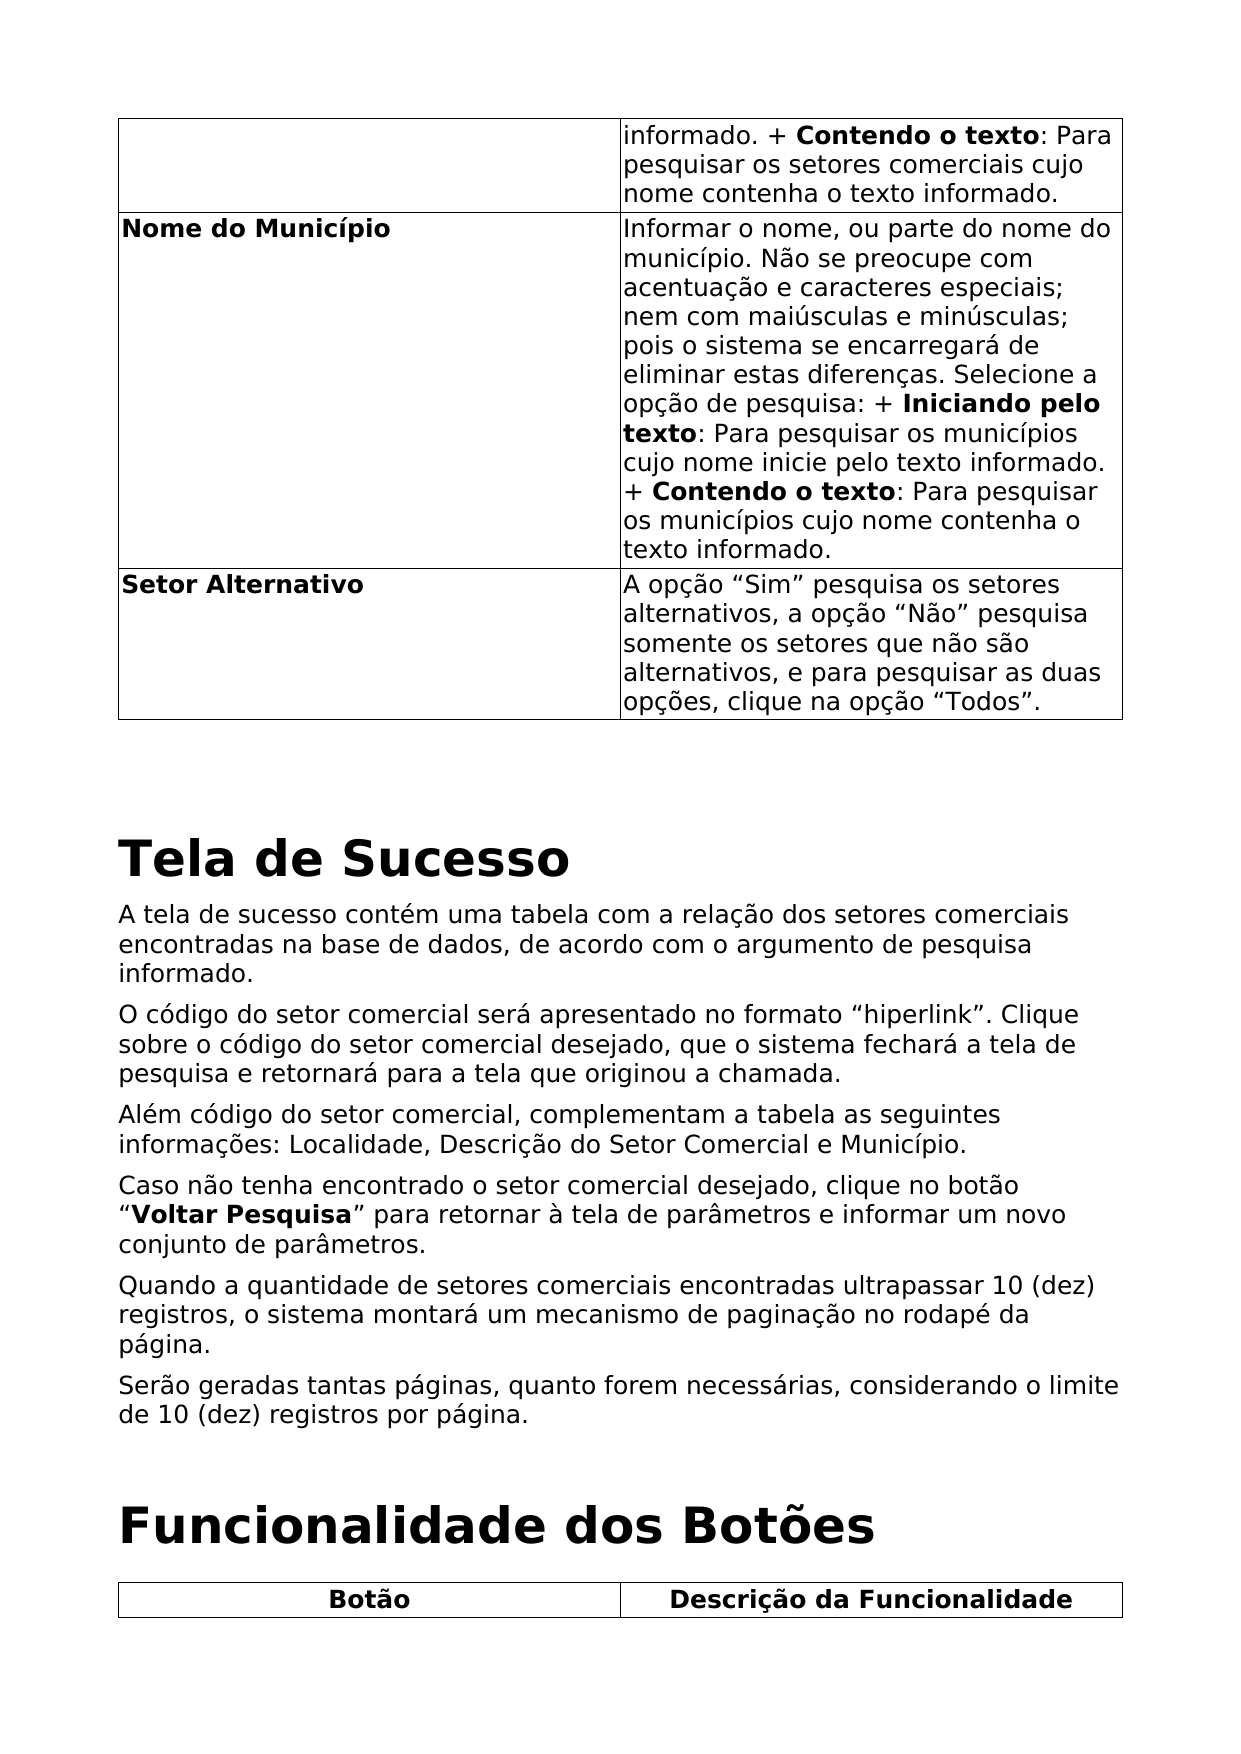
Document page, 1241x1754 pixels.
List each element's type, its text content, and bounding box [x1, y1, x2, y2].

table_cell Nome do Município [119, 213, 620, 567]
table_header Descrição da Funcionalidade [621, 1583, 1122, 1617]
table_cell Informar o nome, ou parte do nome do município. Não se preocupe com acentuação e caracteres especiais; nem com maiúsculas e minúsculas; pois o sistema se encarregará de eliminar estas diferenças. Selecione a opção de pesquisa: + Iniciando pelo texto: Para pesquisar os municípios cujo nome inicie pelo texto informado. + Contendo o texto: Para pesquisar os municípios cujo nome contenha o texto informado. [621, 213, 1122, 567]
text Quando a quantidade de setores comerciais encontradas ultrapassar 10 (dez) registros, o sistema montará um mecanismo de paginação no rodapé da página. [118, 1272, 1122, 1359]
subtitle Tela de Sucesso [118, 830, 1122, 888]
subtitle Funcionalidade dos Botões [118, 1497, 1122, 1555]
text Serão geradas tantas páginas, quanto forem necessárias, considerando o limite de 10 (dez) registros por página. [118, 1372, 1122, 1459]
table_cell informado. + Contendo o texto: Para pesquisar os setores comerciais cujo nome contenha o texto informado. [621, 119, 1122, 212]
table_cell [119, 119, 620, 212]
text Além código do setor comercial, complementam a tabela as seguintes informações: Localidade, Descrição do Setor Comercial e Município. [118, 1101, 1122, 1159]
table_cell A opção “Sim” pesquisa os setores alternativos, a opção “Não” pesquisa somente os setores que não são alternativos, e para pesquisar as duas opções, clique na opção “Todos”. [621, 569, 1122, 719]
table_cell Setor Alternativo [119, 569, 620, 719]
text O código do setor comercial será apresentado no formato “hiperlink”. Clique sobre o código do setor comercial desejado, que o sistema fechará a tela de pesquisa e retornará para a tela que originou a chamada. [118, 1001, 1122, 1088]
text Caso não tenha encontrado o setor comercial desejado, clique no botão “Voltar Pesquisa” para retornar à tela de parâmetros e informar um novo conjunto de parâmetros. [118, 1172, 1122, 1259]
text A tela de sucesso contém uma tabela com a relação dos setores comerciais encontradas na base de dados, de acordo com o argumento de pesquisa informado. [118, 901, 1122, 988]
table_header Botão [119, 1583, 620, 1617]
